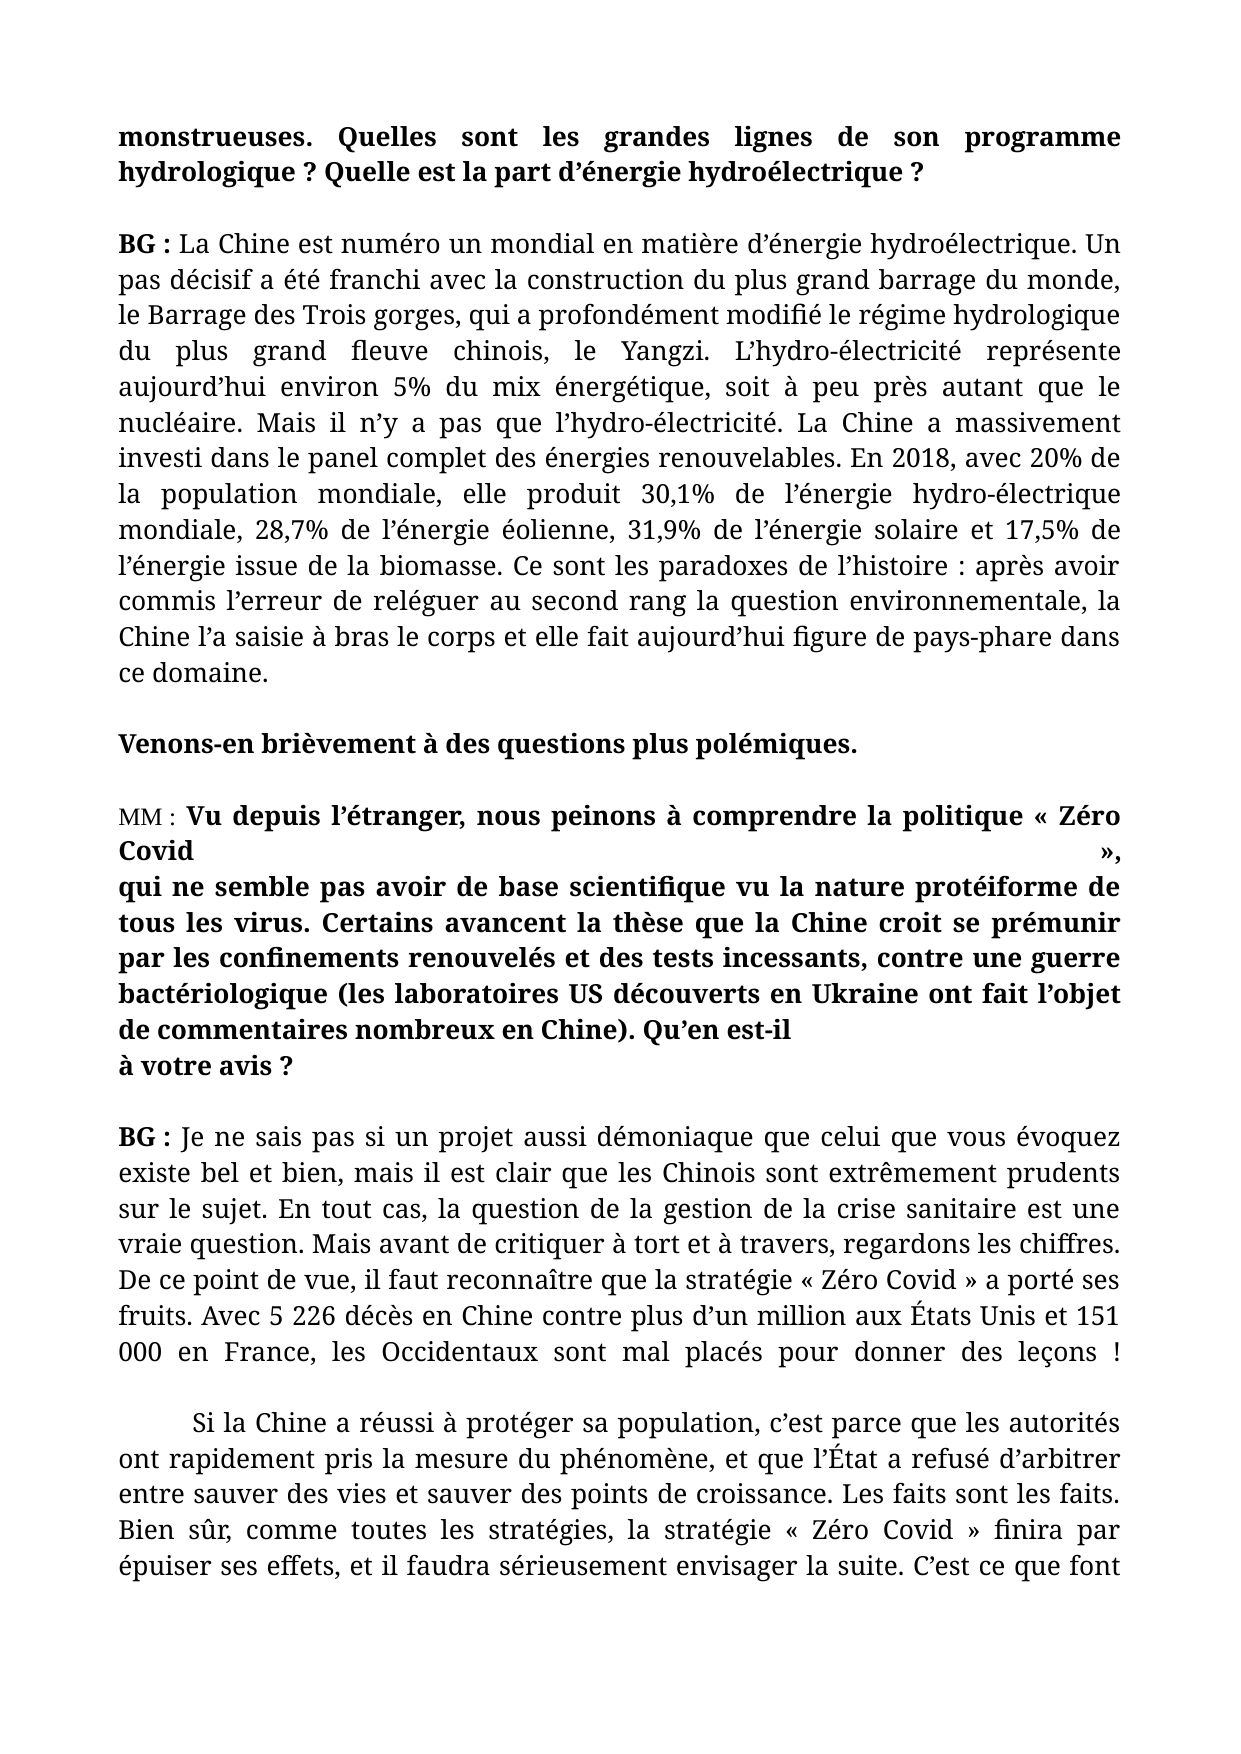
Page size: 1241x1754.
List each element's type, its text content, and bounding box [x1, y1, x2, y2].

text BG : La Chine est numéro un mondial en matière d’énergie hydroélectrique. Un pas décisif a été franchi avec la construction du plus grand barrage du monde, le Barrage des Trois gorges, qui a profondément modifié le régime hydrologique du plus grand fleuve chinois, le Yangzi. L’hydro-électricité représente aujourd’hui environ 5% du mix énergétique, soit à peu près autant que le nucléaire. Mais il n’y a pas que l’hydro-électricité. La Chine a massivement investi dans le panel complet des énergies renouvelables. En 2018, avec 20% de la population mondiale, elle produit 30,1% de l’énergie hydro-électrique mondiale, 28,7% de l’énergie éolienne, 31,9% de l’énergie solaire et 17,5% de l’énergie issue de la biomasse. Ce sont les paradoxes de l’histoire : après avoir commis l’erreur de reléguer au second rang la question environnementale, la Chine l’a saisie à bras le corps et elle fait aujourd’hui figure de pays-phare dans ce domaine. [118, 225, 1122, 690]
text MM : Vu depuis l’étranger, nous peinons à comprendre la politique « Zéro Covid », qui ne semble pas avoir de base scientifique vu la nature protéiforme de tous les virus. Certains avancent la thèse que la Chine croit se prémunir par les confinements renouvelés et des tests incessants, contre une guerre bactériologique (les laboratoires US découverts en Ukraine ont fait l’objet de commentaires nombreux en Chine). Qu’en est-il [118, 797, 1122, 1047]
text monstrueuses. Quelles sont les grandes lignes de son programme hydrologique ? Quelle est la part d’énergie hydroélectrique ? [118, 118, 1122, 189]
text BG : Je ne sais pas si un projet aussi démoniaque que celui que vous évoquez existe bel et bien, mais il est clair que les Chinois sont extrêmement prudents sur le sujet. En tout cas, la question de la gestion de la crise sanitaire est une vraie question. Mais avant de critiquer à tort et à travers, regardons les chiffres. De ce point de vue, il faut reconnaître que la stratégie « Zéro Covid » a porté ses fruits. Avec 5 226 décès en Chine contre plus d’un million aux États Unis et 151 000 en France, les Occidentaux sont mal placés pour donner des leçons ! Si la Chine a réussi à protéger sa population, c’est parce que les autorités ont rapidement pris la mesure du phénomène, et que l’État a refusé d’arbitrer entre sauver des vies et sauver des points de croissance. Les faits sont les faits. Bien sûr, comme toutes les stratégies, la stratégie « Zéro Covid » finira par épuiser ses effets, et il faudra sérieusement envisager la suite. C’est ce que font [118, 1118, 1122, 1583]
text Venons-en brièvement à des questions plus polémiques. [118, 726, 1122, 761]
text à votre avis ? [118, 1047, 1122, 1083]
